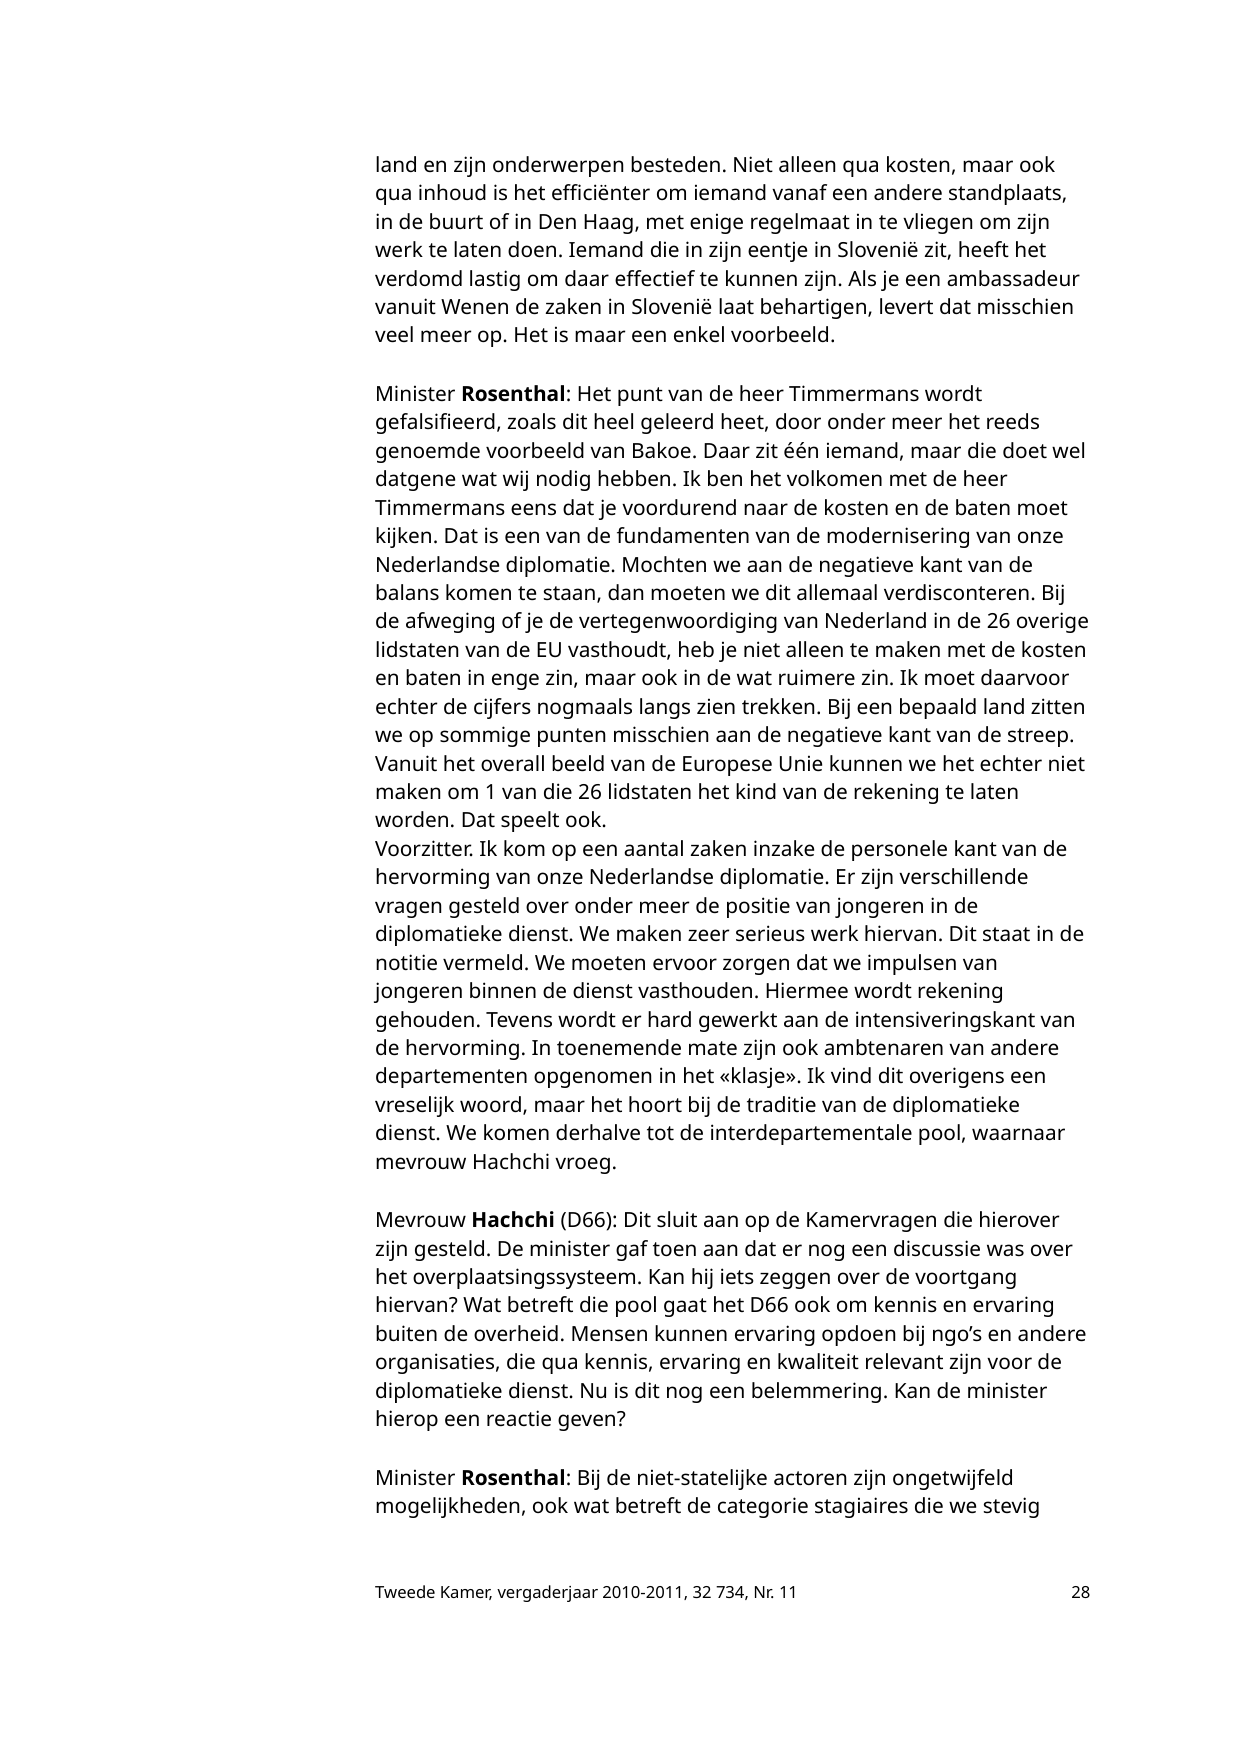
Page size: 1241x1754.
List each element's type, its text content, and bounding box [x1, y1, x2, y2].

text Mevrouw Hachchi (D66): Dit sluit aan op de Kamervragen die hierover zijn gesteld. De minister gaf toen aan dat er nog een discussie was over het overplaatsingssysteem. Kan hij iets zeggen over de voortgang hiervan? Wat betreft die pool gaat het D66 ook om kennis en ervaring buiten de overheid. Mensen kunnen ervaring opdoen bij ngo’s en andere organisaties, die qua kennis, ervaring en kwaliteit relevant zijn voor de diplomatieke dienst. Nu is dit nog een belemmering. Kan de minister hierop een reactie geven? [375, 1205, 1090, 1433]
text Minister Rosenthal: Bij de niet-statelijke actoren zijn ongetwijfeld mogelijkheden, ook wat betreft de categorie stagiaires die we stevig [375, 1463, 1090, 1520]
text Voorzitter. Ik kom op een aantal zaken inzake de personele kant van de hervorming van onze Nederlandse diplomatie. Er zijn verschillende vragen gesteld over onder meer de positie van jongeren in de diplomatieke dienst. We maken zeer serieus werk hiervan. Dit staat in de notitie vermeld. We moeten ervoor zorgen dat we impulsen van jongeren binnen de dienst vasthouden. Hiermee wordt rekening gehouden. Tevens wordt er hard gewerkt aan de intensiveringskant van de hervorming. In toenemende mate zijn ook ambtenaren van andere departementen opgenomen in het «klasje». Ik vind dit overigens een vreselijk woord, maar het hoort bij de traditie van de diplomatieke dienst. We komen derhalve tot de interdepartementale pool, waarnaar mevrouw Hachchi vroeg. [375, 834, 1090, 1175]
text land en zijn onderwerpen besteden. Niet alleen qua kosten, maar ook qua inhoud is het efficiënter om iemand vanaf een andere standplaats, in de buurt of in Den Haag, met enige regelmaat in te vliegen om zijn werk te laten doen. Iemand die in zijn eentje in Slovenië zit, heeft het verdomd lastig om daar effectief te kunnen zijn. Als je een ambassadeur vanuit Wenen de zaken in Slovenië laat behartigen, levert dat misschien veel meer op. Het is maar een enkel voorbeeld. [375, 150, 1090, 349]
text Minister Rosenthal: Het punt van de heer Timmermans wordt gefalsifieerd, zoals dit heel geleerd heet, door onder meer het reeds genoemde voorbeeld van Bakoe. Daar zit één iemand, maar die doet wel datgene wat wij nodig hebben. Ik ben het volkomen met de heer Timmermans eens dat je voordurend naar de kosten en de baten moet kijken. Dat is een van de fundamenten van de modernisering van onze Nederlandse diplomatie. Mochten we aan de negatieve kant van de balans komen te staan, dan moeten we dit allemaal verdisconteren. Bij de afweging of je de vertegenwoordiging van Nederland in de 26 overige lidstaten van de EU vasthoudt, heb je niet alleen te maken met de kosten en baten in enge zin, maar ook in de wat ruimere zin. Ik moet daarvoor echter de cijfers nogmaals langs zien trekken. Bij een bepaald land zitten we op sommige punten misschien aan de negatieve kant van de streep. Vanuit het overall beeld van de Europese Unie kunnen we het echter niet maken om 1 van die 26 lidstaten het kind van de rekening te laten worden. Dat speelt ook. [375, 379, 1090, 834]
